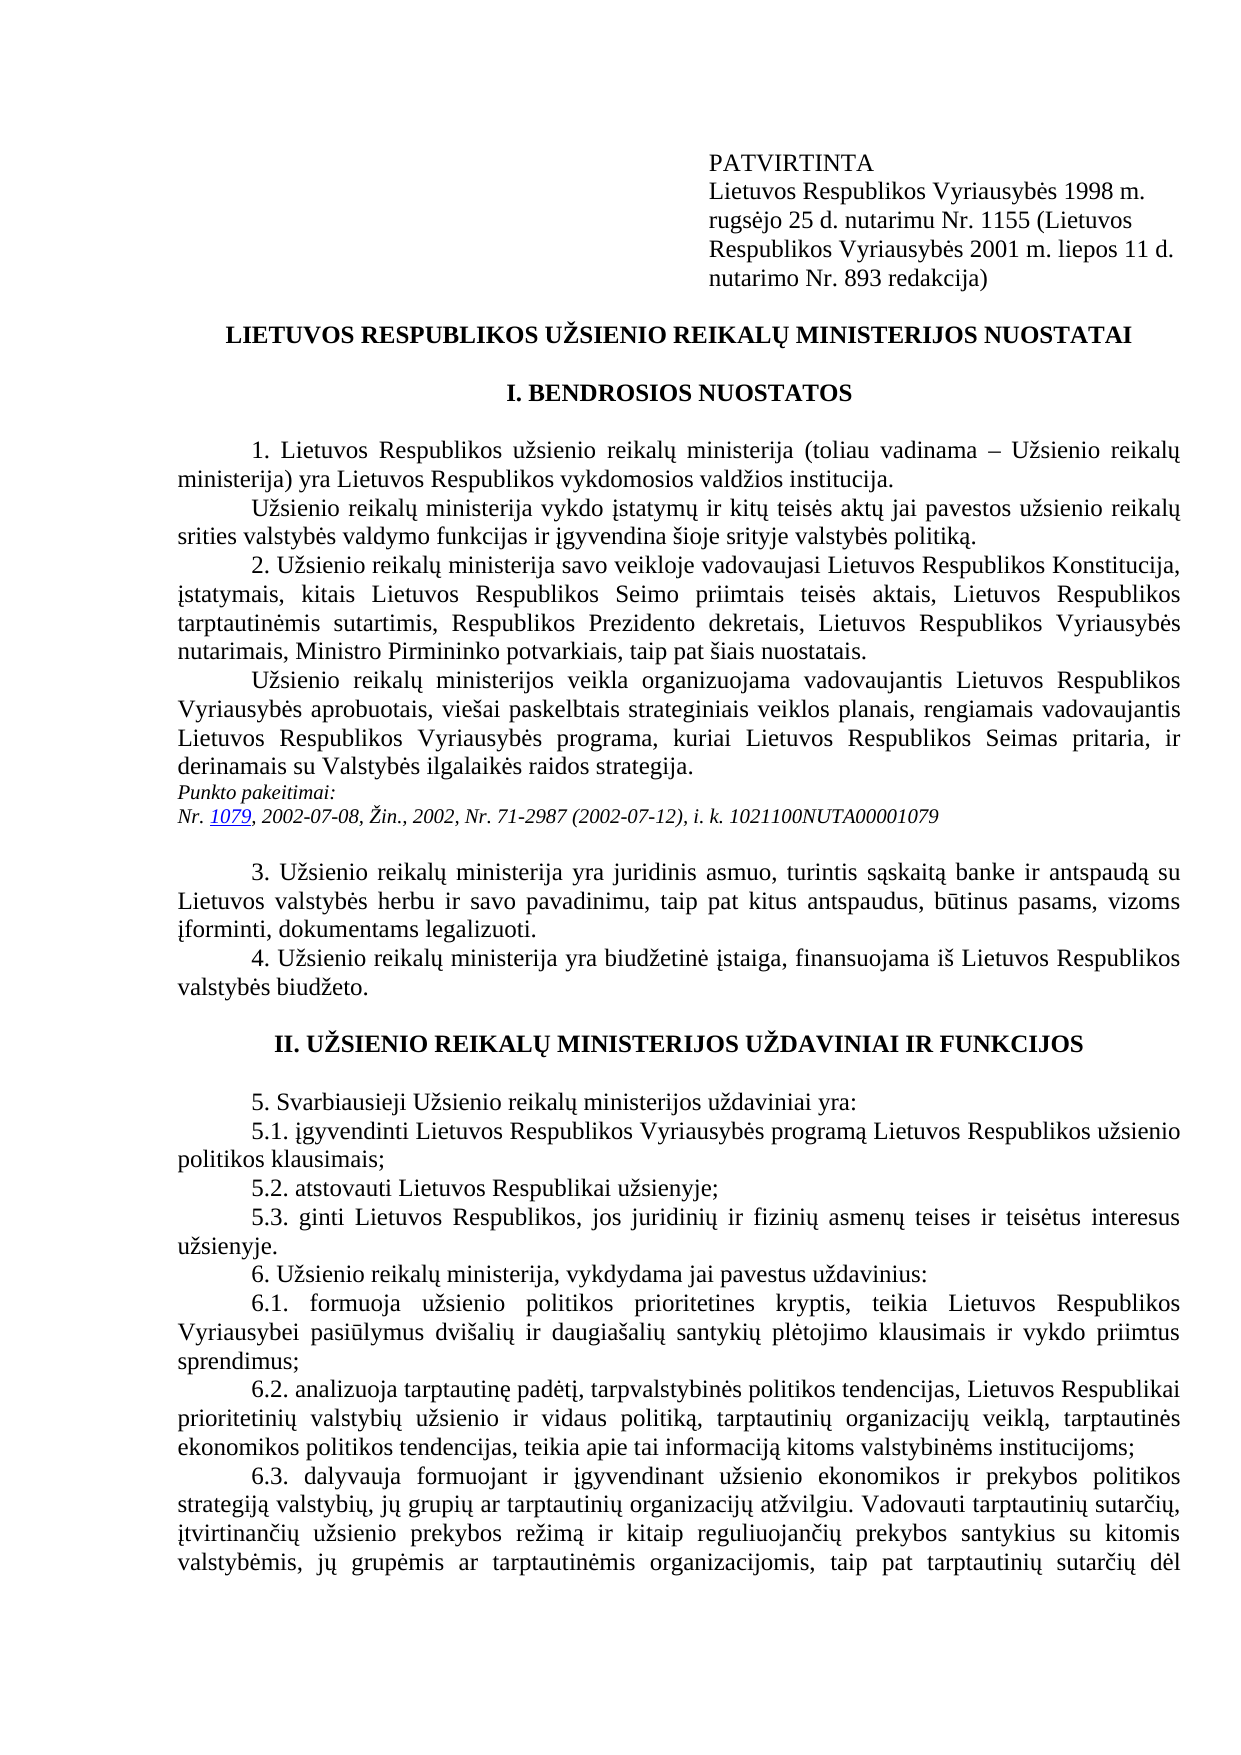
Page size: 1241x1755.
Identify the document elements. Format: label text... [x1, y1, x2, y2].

text rugsėjo 25 d. nutarimu Nr. 1155 (Lietuvos [177, 205, 1181, 234]
text 6.2. analizuoja tarptautinę padėtį, tarpvalstybinės politikos tendencijas, Lietuvos Respublikai prioritetinių valstybių užsienio ir vidaus politiką, tarptautinių organizacijų veiklą, tarptautinės ekonomikos politikos tendencijas, teikia apie tai informaciją kitoms valstybinėms institucijoms; [177, 1374, 1181, 1461]
text 2. Užsienio reikalų ministerija savo veikloje vadovaujasi Lietuvos Respublikos Konstitucija, įstatymais, kitais Lietuvos Respublikos Seimo priimtais teisės aktais, Lietuvos Respublikos tarptautinėmis sutartimis, Respublikos Prezidento dekretais, Lietuvos Respublikos Vyriausybės nutarimais, Ministro Pirmininko potvarkiais, taip pat šiais nuostatais. [177, 550, 1181, 665]
text 1. Lietuvos Respublikos užsienio reikalų ministerija (toliau vadinama – Užsienio reikalų ministerija) yra Lietuvos Respublikos vykdomosios valdžios institucija. [177, 435, 1181, 493]
text 5.1. įgyvendinti Lietuvos Respublikos Vyriausybės programą Lietuvos Respublikos užsienio politikos klausimais; [177, 1116, 1181, 1173]
text nutarimo Nr. 893 redakcija) [177, 263, 1181, 291]
text Nr. 1079, 2002-07-08, Žin., 2002, Nr. 71-2987 (2002-07-12), i. k. 1021100NUTA00001079 [177, 804, 1181, 828]
text 6.1. formuoja užsienio politikos prioritetines kryptis, teikia Lietuvos Respublikos Vyriausybei pasiūlymus dvišalių ir daugiašalių santykių plėtojimo klausimais ir vykdo priimtus sprendimus; [177, 1288, 1181, 1374]
text LIETUVOS RESPUBLIKOS UŽSIENIO REIKALŲ MINISTERIJOS NUOSTATAI [177, 320, 1181, 349]
text 6.3. dalyvauja formuojant ir įgyvendinant užsienio ekonomikos ir prekybos politikos strategiją valstybių, jų grupių ar tarptautinių organizacijų atžvilgiu. Vadovauti tarptautinių sutarčių, įtvirtinančių užsienio prekybos režimą ir kitaip reguliuojančių prekybos santykius su kitomis valstybėmis, jų grupėmis ar tarptautinėmis organizacijomis, taip pat tarptautinių sutarčių dėl [177, 1461, 1181, 1576]
text 5. Svarbiausieji Užsienio reikalų ministerijos uždaviniai yra: [177, 1087, 1181, 1116]
text I. BENDROSIOS NUOSTATOS [177, 378, 1181, 406]
text Patvirtinta [177, 148, 1181, 176]
text Lietuvos Respublikos Vyriausybės 1998 m. [177, 176, 1181, 205]
text II. UŽSIENIO REIKALŲ MINISTERIJOS UŽDAVINIAI IR FUNKCIJOS [177, 1029, 1181, 1058]
text 6. Užsienio reikalų ministerija, vykdydama jai pavestus uždavinius: [177, 1259, 1181, 1288]
text Punkto pakeitimai: [177, 780, 1181, 804]
text Respublikos Vyriausybės 2001 m. liepos 11 d. [177, 234, 1181, 263]
text 5.3. ginti Lietuvos Respublikos, jos juridinių ir fizinių asmenų teises ir teisėtus interesus užsienyje. [177, 1202, 1181, 1259]
text 5.2. atstovauti Lietuvos Respublikai užsienyje; [177, 1173, 1181, 1202]
text Užsienio reikalų ministerija vykdo įstatymų ir kitų teisės aktų jai pavestos užsienio reikalų srities valstybės valdymo funkcijas ir įgyvendina šioje srityje valstybės politiką. [177, 493, 1181, 550]
text Užsienio reikalų ministerijos veikla organizuojama vadovaujantis Lietuvos Respublikos Vyriausybės aprobuotais, viešai paskelbtais strateginiais veiklos planais, rengiamais vadovaujantis Lietuvos Respublikos Vyriausybės programa, kuriai Lietuvos Respublikos Seimas pritaria, ir derinamais su Valstybės ilgalaikės raidos strategija. [177, 665, 1181, 780]
text 4. Užsienio reikalų ministerija yra biudžetinė įstaiga, finansuojama iš Lietuvos Respublikos valstybės biudžeto. [177, 943, 1181, 1001]
text 3. Užsienio reikalų ministerija yra juridinis asmuo, turintis sąskaitą banke ir antspaudą su Lietuvos valstybės herbu ir savo pavadinimu, taip pat kitus antspaudus, būtinus pasams, vizoms įforminti, dokumentams legalizuoti. [177, 857, 1181, 943]
